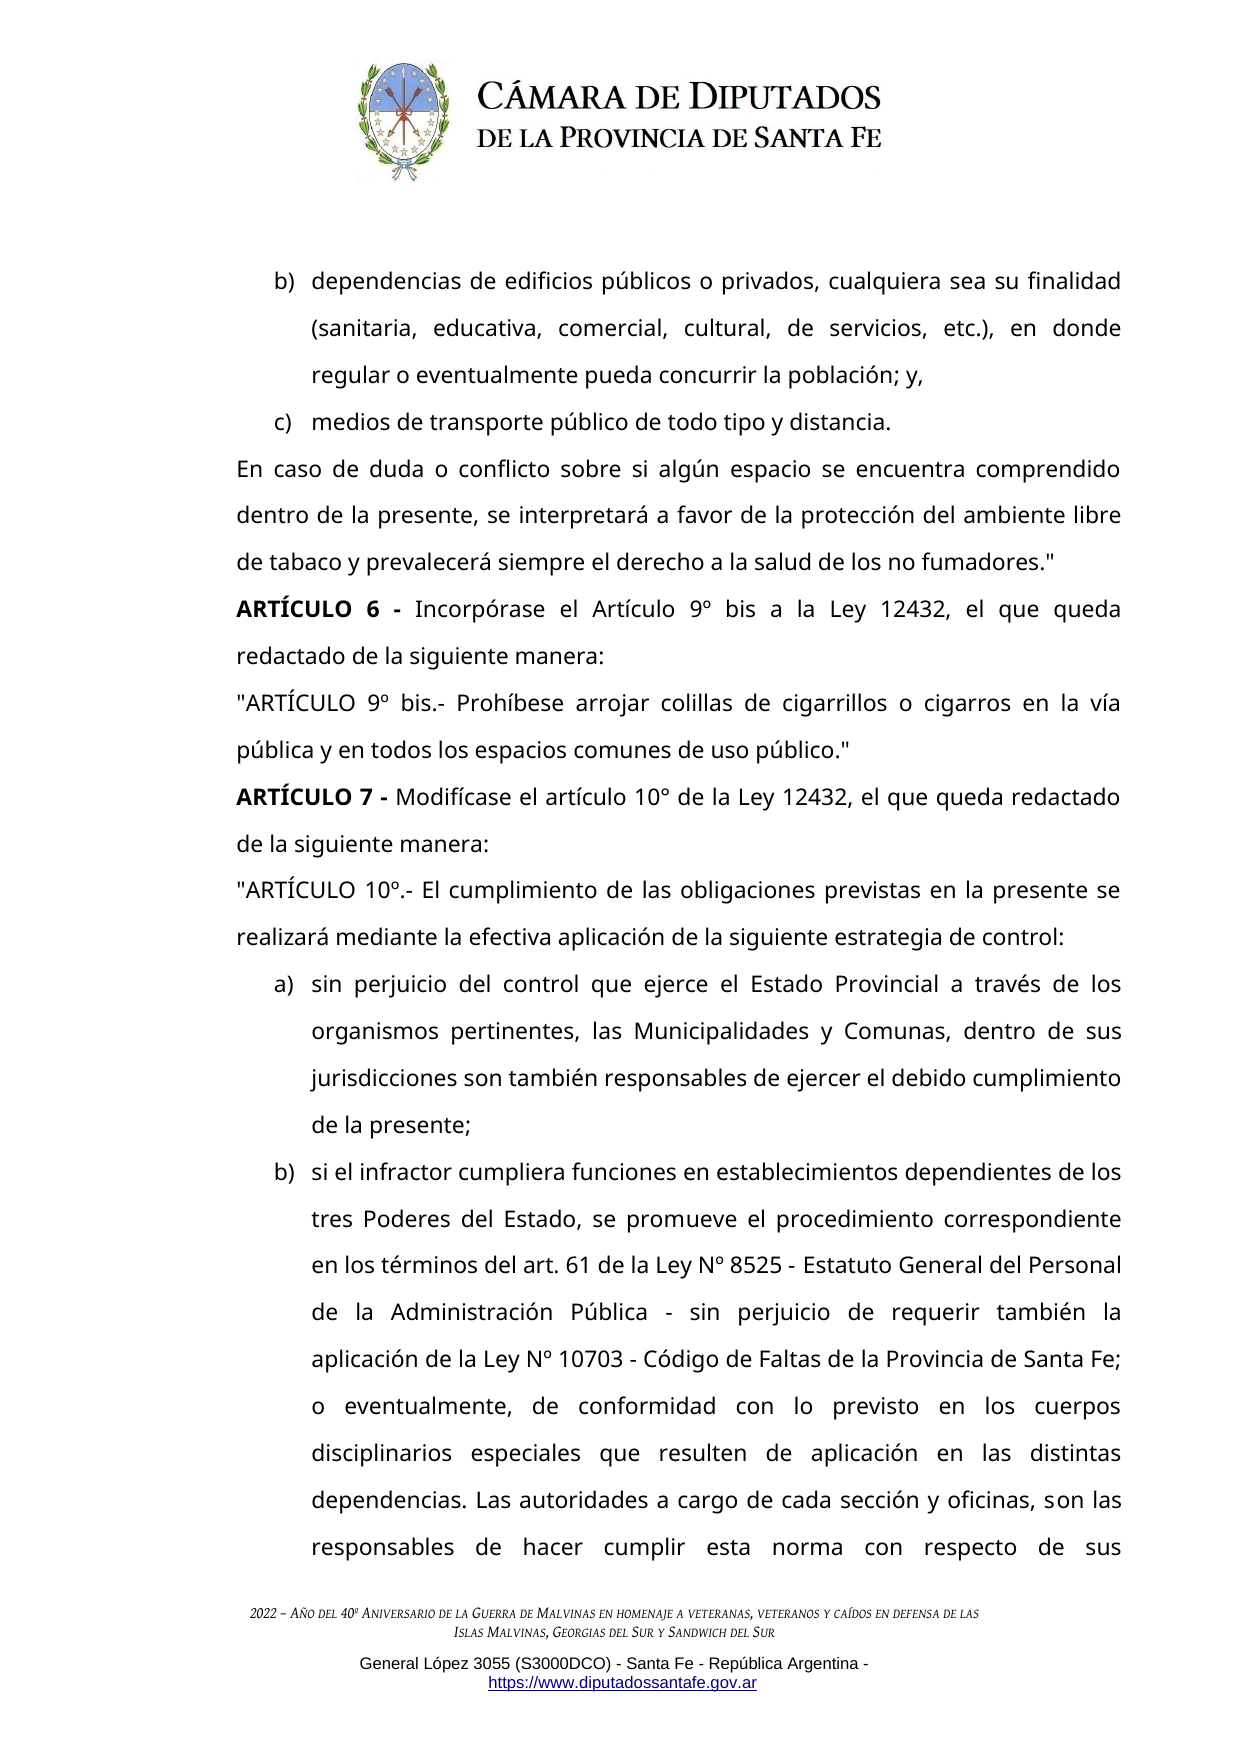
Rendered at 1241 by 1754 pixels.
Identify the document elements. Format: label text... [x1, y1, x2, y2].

text ARTÍCULO 6 - Incorpórase el Artículo 9º bis a la Ley 12432, el que queda redactado de la siguiente manera: [236, 593, 1122, 671]
text "ARTÍCULO 9º bis.- Prohíbese arrojar colillas de cigarrillos o cigarros en la vía pública y en todos los espacios comunes de uso público." [236, 687, 1122, 765]
text "ARTÍCULO 10º.- El cumplimiento de las obligaciones previstas en la presente se realizará mediante la efectiva aplicación de la siguiente estrategia de control: [236, 874, 1122, 952]
list si el infractor cumpliera funciones en establecimientos dependientes de los tres Poderes del Estado, se promueve el procedimiento correspondiente en los términos del art. 61 de la Ley Nº 8525 - Estatuto General del Personal de la Administración Pública - sin perjuicio de requerir también la aplicación de la Ley Nº 10703 - Código de Faltas de la Provincia de Santa Fe; o eventualmente, de conformidad con lo previsto en los cuerpos disciplinarios especiales que resulten de aplicación en las distintas dependencias. Las autoridades a cargo de cada sección y oficinas, son las responsables de hacer cumplir esta norma con respecto de sus [274, 1156, 1122, 1562]
list sin perjuicio del control que ejerce el Estado Provincial a través de los organismos pertinentes, las Municipalidades y Comunas, dentro de sus jurisdicciones son también responsables de ejercer el debido cumplimiento de la presente; [274, 968, 1122, 1140]
text En caso de duda o conflicto sobre si algún espacio se encuentra comprendido dentro de la presente, se interpretará a favor de la protección del ambiente libre de tabaco y prevalecerá siempre el derecho a la salud de los no fumadores." [236, 452, 1122, 577]
list medios de transporte público de todo tipo y distancia. [274, 406, 1122, 437]
picture [354, 59, 886, 183]
text ARTÍCULO 7 - Modifícase el artículo 10° de la Ley 12432, el que queda redactado de la siguiente manera: [236, 781, 1122, 859]
list dependencias de edificios públicos o privados, cualquiera sea su finalidad (sanitaria, educativa, comercial, cultural, de servicios, etc.), en donde regular o eventualmente pueda concurrir la población; y, [274, 265, 1122, 390]
